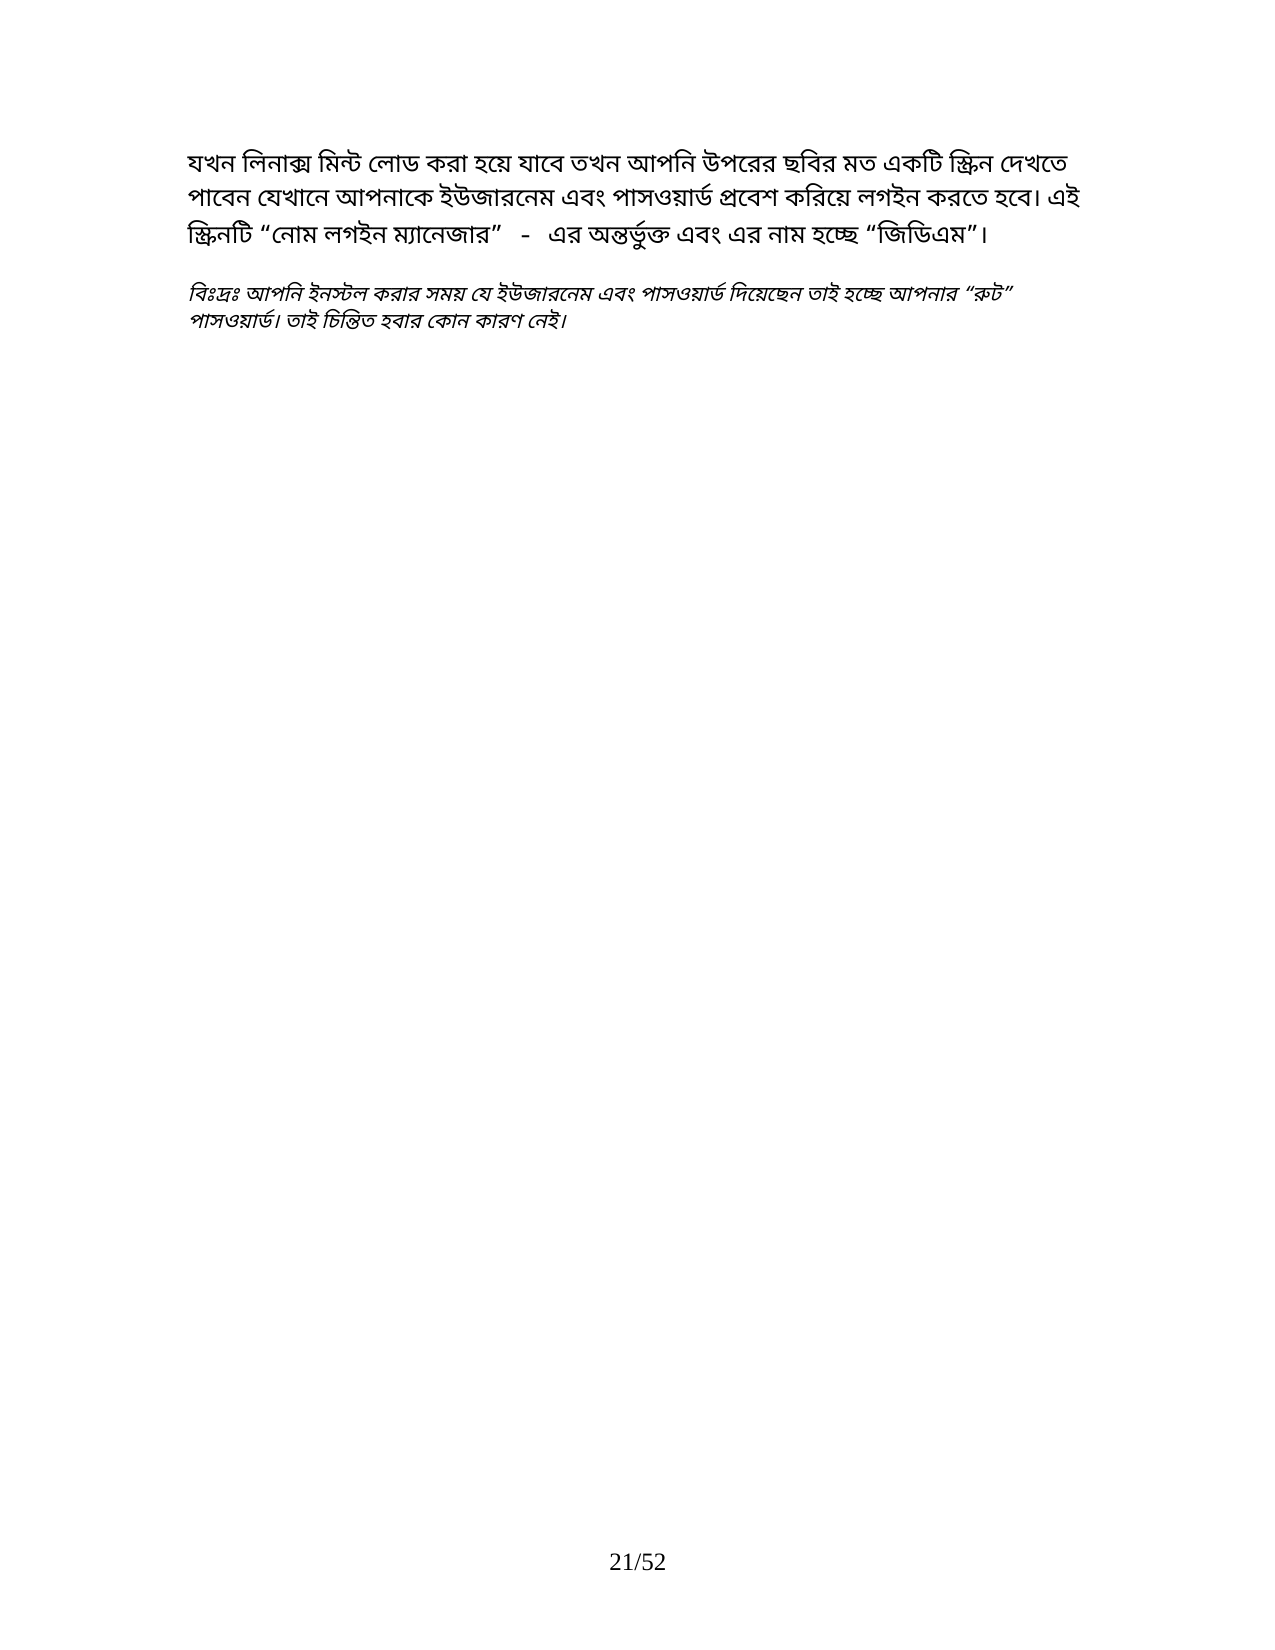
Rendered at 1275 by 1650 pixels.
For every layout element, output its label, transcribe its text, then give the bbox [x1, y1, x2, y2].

text যখন লিনাক্স মিন্ট লোড করা হয়ে যাবে তখন আপনি উপরের ছবির মত একটি স্ক্রিন দেখতে পাবেন যেখানে আপনাকে ইউজারনেম এবং পাসওয়ার্ড প্রবেশ করিয়ে লগইন করতে হবে। এই স্ক্রিনটি “নোম লগইন ম্যানেজার” - এর অন্তর্ভুক্ত এবং এর নাম হচ্ছে “জিডিএম”। [187, 150, 1087, 253]
